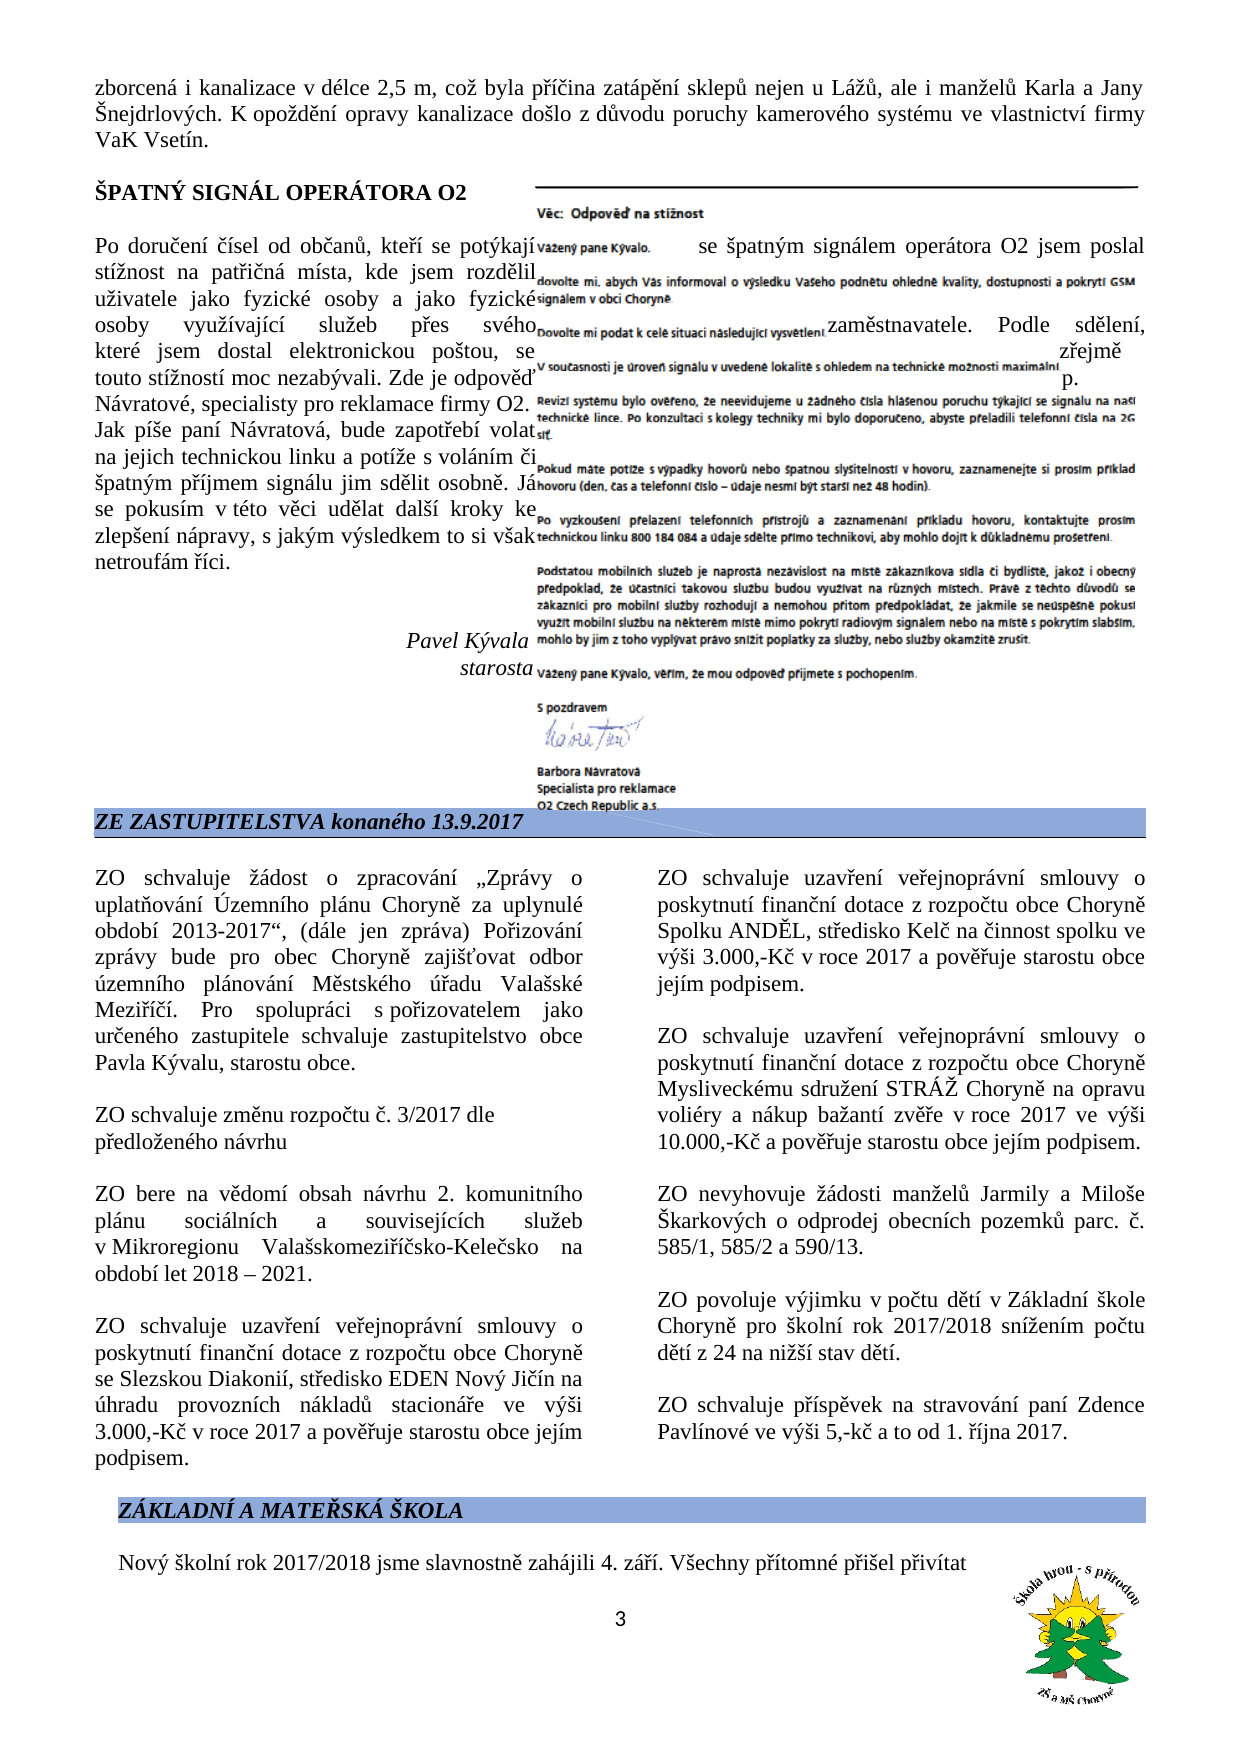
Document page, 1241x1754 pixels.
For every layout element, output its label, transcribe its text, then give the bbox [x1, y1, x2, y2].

text ZO bere na vědomí obsah návrhu 2. komunitního plánu sociálních a souvisejících služeb v Mikroregionu Valašskomeziříčsko-Kelečsko na období let 2018 – 2021. [94, 1181, 583, 1286]
text Pavel Kývala [94, 627, 603, 654]
text ZO povoluje výjimku v počtu dětí v Základní škole Choryně pro školní rok 2017/2018 snížením počtu dětí z 24 na nižší stav dětí. [657, 1286, 1146, 1365]
text zborcená i kanalizace v délce 2,5 m, což byla příčina zatápění sklepů nejen u Lážů, ale i manželů Karla a Jany Šnejdrlových. K opoždění opravy kanalizace došlo z důvodu poruchy kamerového systému ve vlastnictví firmy VaK Vsetín. [94, 74, 1146, 153]
text Jak píše paní Návratová, bude zapotřebí volat na jejich technickou linku a potíže s voláním či špatným příjmem signálu jim sdělit osobně. Já se pokusím v této věci udělat další kroky ke zlepšení nápravy, s jakým výsledkem to si však netroufám říci. [94, 416, 739, 574]
text ZO schvaluje uzavření veřejnoprávní smlouvy o poskytnutí finanční dotace z rozpočtu obce Choryně se Slezskou Diakonií, středisko EDEN Nový Jičín na úhradu provozních nákladů stacionáře ve výši 3.000,-Kč v roce 2017 a pověřuje starostu obce jejím podpisem. [94, 1312, 583, 1470]
text [912, 627, 1146, 654]
text starosta [94, 654, 632, 680]
text Po doručení čísel od občanů, kteří se potýkají se špatným signálem operátora O2 jsem poslal stížnost na patřičná místa, kde jsem rozdělil uživatele jako fyzické osoby a jako fyzické osoby využívající služeb přes svého zaměstnavatele. Podle sdělení, které jsem dostal elektronickou poštou, se zřejmě touto stížností moc nezabývali. Zde je odpověď p. Návratové, specialisty pro reklamace firmy O2. [623, 232, 1146, 416]
text [551, 416, 1146, 574]
text ZO schvaluje žádost o zpracování „Zprávy o uplatňování Územního plánu Choryně za uplynulé období 2013-2017“, (dále jen zpráva) Pořizování zprávy bude pro obec Choryně zajišťovat odbor územního plánování Městského úřadu Valašské Meziříčí. Pro spolupráci s pořizovatelem jako určeného zastupitele schvaluje zastupitelstvo obce Pavla Kývalu, starostu obce. [94, 864, 583, 1075]
text Nový školní rok 2017/2018 jsme slavnostně zahájili 4. září. Všechny přítomné přišel přivítat [118, 1549, 1134, 1576]
text ZO nevyhovuje žádosti manželů Jarmily a Miloše Škarkových o odprodej obecních pozemků parc. č. 585/1, 585/2 a 590/13. [657, 1181, 1146, 1259]
text ZO schvaluje příspěvek na stravování paní Zdence Pavlínové ve výši 5,-kč a to od 1. října 2017. [657, 1391, 1146, 1444]
text [875, 654, 1146, 680]
text ZO schvaluje uzavření veřejnoprávní smlouvy o poskytnutí finanční dotace z rozpočtu obce Choryně Mysliveckému sdružení STRÁŽ Choryně na opravu voliéry a nákup bažantí zvěře v roce 2017 ve výši 10.000,-Kč a pověřuje starostu obce jejím podpisem. [657, 1022, 1146, 1154]
text ŠPATNÝ SIGNÁL OPERÁTORA O2 [94, 179, 1146, 206]
text ZE ZASTUPITELSTVA konaného 13.9.2017 [94, 808, 1146, 838]
text Po doručení čísel od občanů, kteří se potýkají se špatným signálem operátora O2 jsem poslal stížnost na patřičná místa, kde jsem rozdělil uživatele jako fyzické osoby a jako fyzické osoby využívající služeb přes svého zaměstnavatele. Podle sdělení, které jsem dostal elektronickou poštou, se zřejmě touto stížností moc nezabývali. Zde je odpověď p. Návratové, specialisty pro reklamace firmy O2. [94, 232, 633, 416]
text ZÁKLADNÍ A MATEŘSKÁ ŠKOLA [118, 1497, 1146, 1523]
text ZO schvaluje uzavření veřejnoprávní smlouvy o poskytnutí finanční dotace z rozpočtu obce Choryně Spolku ANDĚL, středisko Kelč na činnost spolku ve výši 3.000,-Kč v roce 2017 a pověřuje starostu obce jejím podpisem. [657, 864, 1146, 996]
text ZO schvaluje změnu rozpočtu č. 3/2017 dle předloženého návrhu [94, 1101, 583, 1154]
